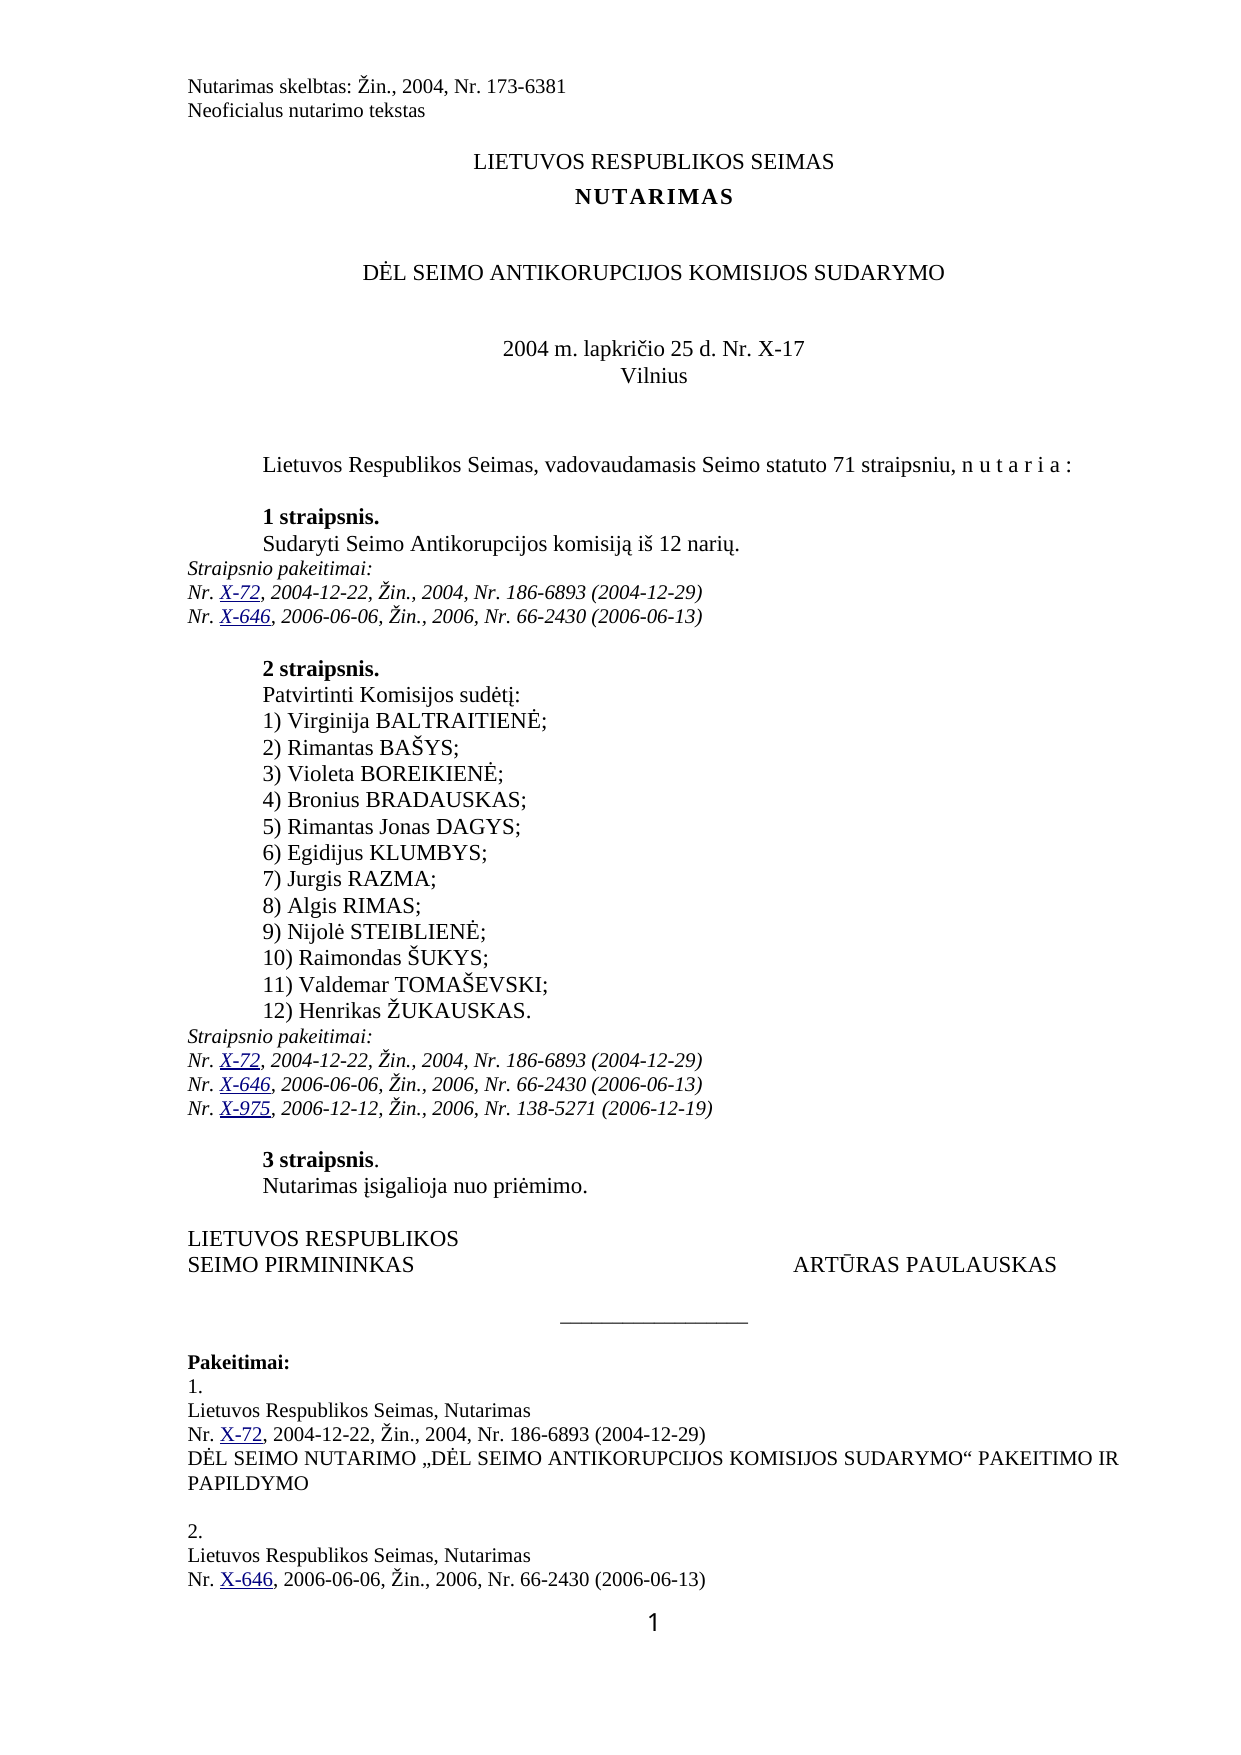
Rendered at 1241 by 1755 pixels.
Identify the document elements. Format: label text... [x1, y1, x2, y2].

text 9) Nijolė STEIBLIENĖ; [187, 918, 1120, 944]
text Lietuvos Respublikos Seimas, vadovaudamasis Seimo statuto 71 straipsniu, n u t a r i a : [187, 451, 1122, 477]
text LIETUVOS RESPUBLIKOS SEIMAS [187, 148, 1120, 174]
text 1. [187, 1374, 1120, 1398]
text Nr. X-72, 2004-12-22, Žin., 2004, Nr. 186-6893 (2004-12-29) [187, 1048, 1120, 1072]
text Nr. X-975, 2006-12-12, Žin., 2006, Nr. 138-5271 (2006-12-19) [187, 1096, 1120, 1120]
text 2004 m. lapkričio 25 d. Nr. X-17 Vilnius [187, 335, 1120, 388]
text Nutarimas skelbtas: Žin., 2004, Nr. 173-6381 [187, 73, 1120, 98]
text 8) Algis RIMAS; [187, 892, 1120, 918]
text Nr. X-72, 2004-12-22, Žin., 2004, Nr. 186-6893 (2004-12-29) [187, 580, 1120, 604]
text 1) Virginija BALTRAITIENĖ; [187, 707, 1120, 734]
text Lietuvos Respublikos Seimas, Nutarimas [187, 1543, 1120, 1567]
text NUTARIMAS [187, 183, 1120, 209]
text 7) Jurgis RAZMA; [187, 865, 1120, 892]
text 5) Rimantas Jonas DAGYS; [187, 813, 1120, 839]
text 3) Violeta BOREIKIENĖ; [187, 760, 1120, 786]
text 2. [187, 1518, 1120, 1543]
text Nutarimas įsigalioja nuo priėmimo. [187, 1172, 1120, 1199]
text __________________ [187, 1302, 1120, 1326]
text LIETUVOS RESPUBLIKOS [187, 1225, 1120, 1252]
text 6) Egidijus KLUMBYS; [187, 839, 1120, 865]
text Nr. X-72, 2004-12-22, Žin., 2004, Nr. 186-6893 (2004-12-29) [187, 1422, 1120, 1446]
text Nr. X-646, 2006-06-06, Žin., 2006, Nr. 66-2430 (2006-06-13) [187, 1072, 1120, 1096]
text 4) Bronius BRADAUSKAS; [187, 786, 1120, 813]
text Straipsnio pakeitimai: [187, 1023, 1120, 1048]
text Pakeitimai: [187, 1350, 1120, 1374]
text Sudaryti Seimo Antikorupcijos komisiją iš 12 narių. [187, 530, 1120, 556]
text 11) Valdemar TOMAŠEVSKI; [187, 971, 1120, 997]
text Straipsnio pakeitimai: [187, 556, 1120, 580]
text Patvirtinti Komisijos sudėtį: [187, 681, 1120, 707]
text Neoficialus nutarimo tekstas [187, 98, 1120, 122]
text 1 straipsnis. [187, 503, 1120, 530]
text DĖL SEIMO NUTARIMO „DĖL SEIMO ANTIKORUPCIJOS KOMISIJOS SUDARYMO“ PAKEITIMO IR PAPILDYMO [187, 1446, 1120, 1494]
text Nr. X-646, 2006-06-06, Žin., 2006, Nr. 66-2430 (2006-06-13) [187, 1567, 1120, 1591]
text Nr. X-646, 2006-06-06, Žin., 2006, Nr. 66-2430 (2006-06-13) [187, 604, 1120, 628]
text Lietuvos Respublikos Seimas, Nutarimas [187, 1398, 1120, 1422]
text 2 straipsnis. [187, 654, 1120, 681]
text 12) Henrikas ŽUKAUSKAS. [187, 997, 1120, 1023]
text SEIMO PIRMININKAS ARTŪRAS PAULAUSKAS [187, 1252, 1120, 1278]
text 2) Rimantas BAŠYS; [187, 734, 1120, 760]
text 10) Raimondas ŠUKYS; [187, 944, 1120, 971]
text DĖL SEIMO ANTIKORUPCIJOS KOMISIJOS SUDARYMO [187, 259, 1120, 285]
text 3 straipsnis. [187, 1146, 1120, 1172]
